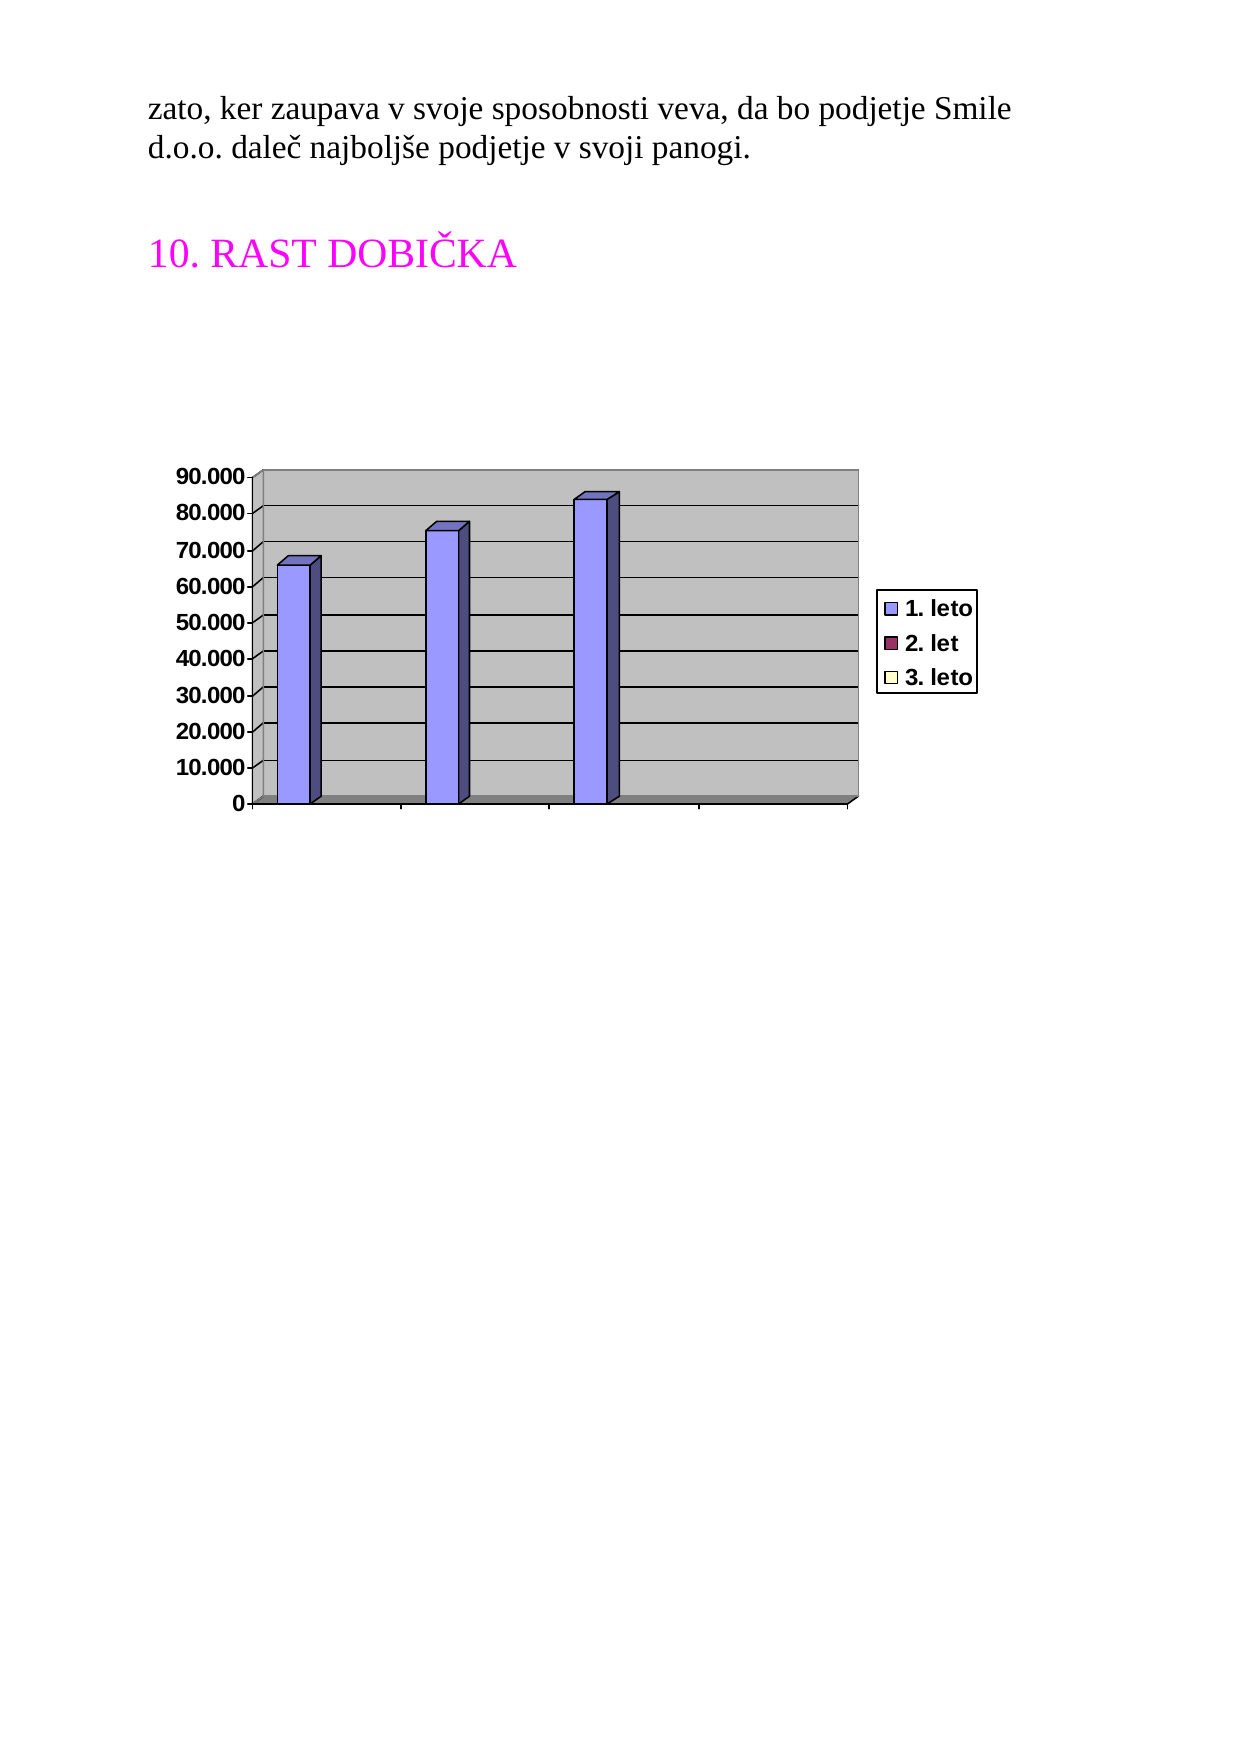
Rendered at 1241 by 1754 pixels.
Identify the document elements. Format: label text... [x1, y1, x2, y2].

text 10. RAST DOBIČKA [148, 229, 1093, 277]
text zato, ker zaupava v svoje sposobnosti veva, da bo podjetje Smile d.o.o. daleč najboljše podjetje v svoji panogi. [148, 89, 1093, 165]
